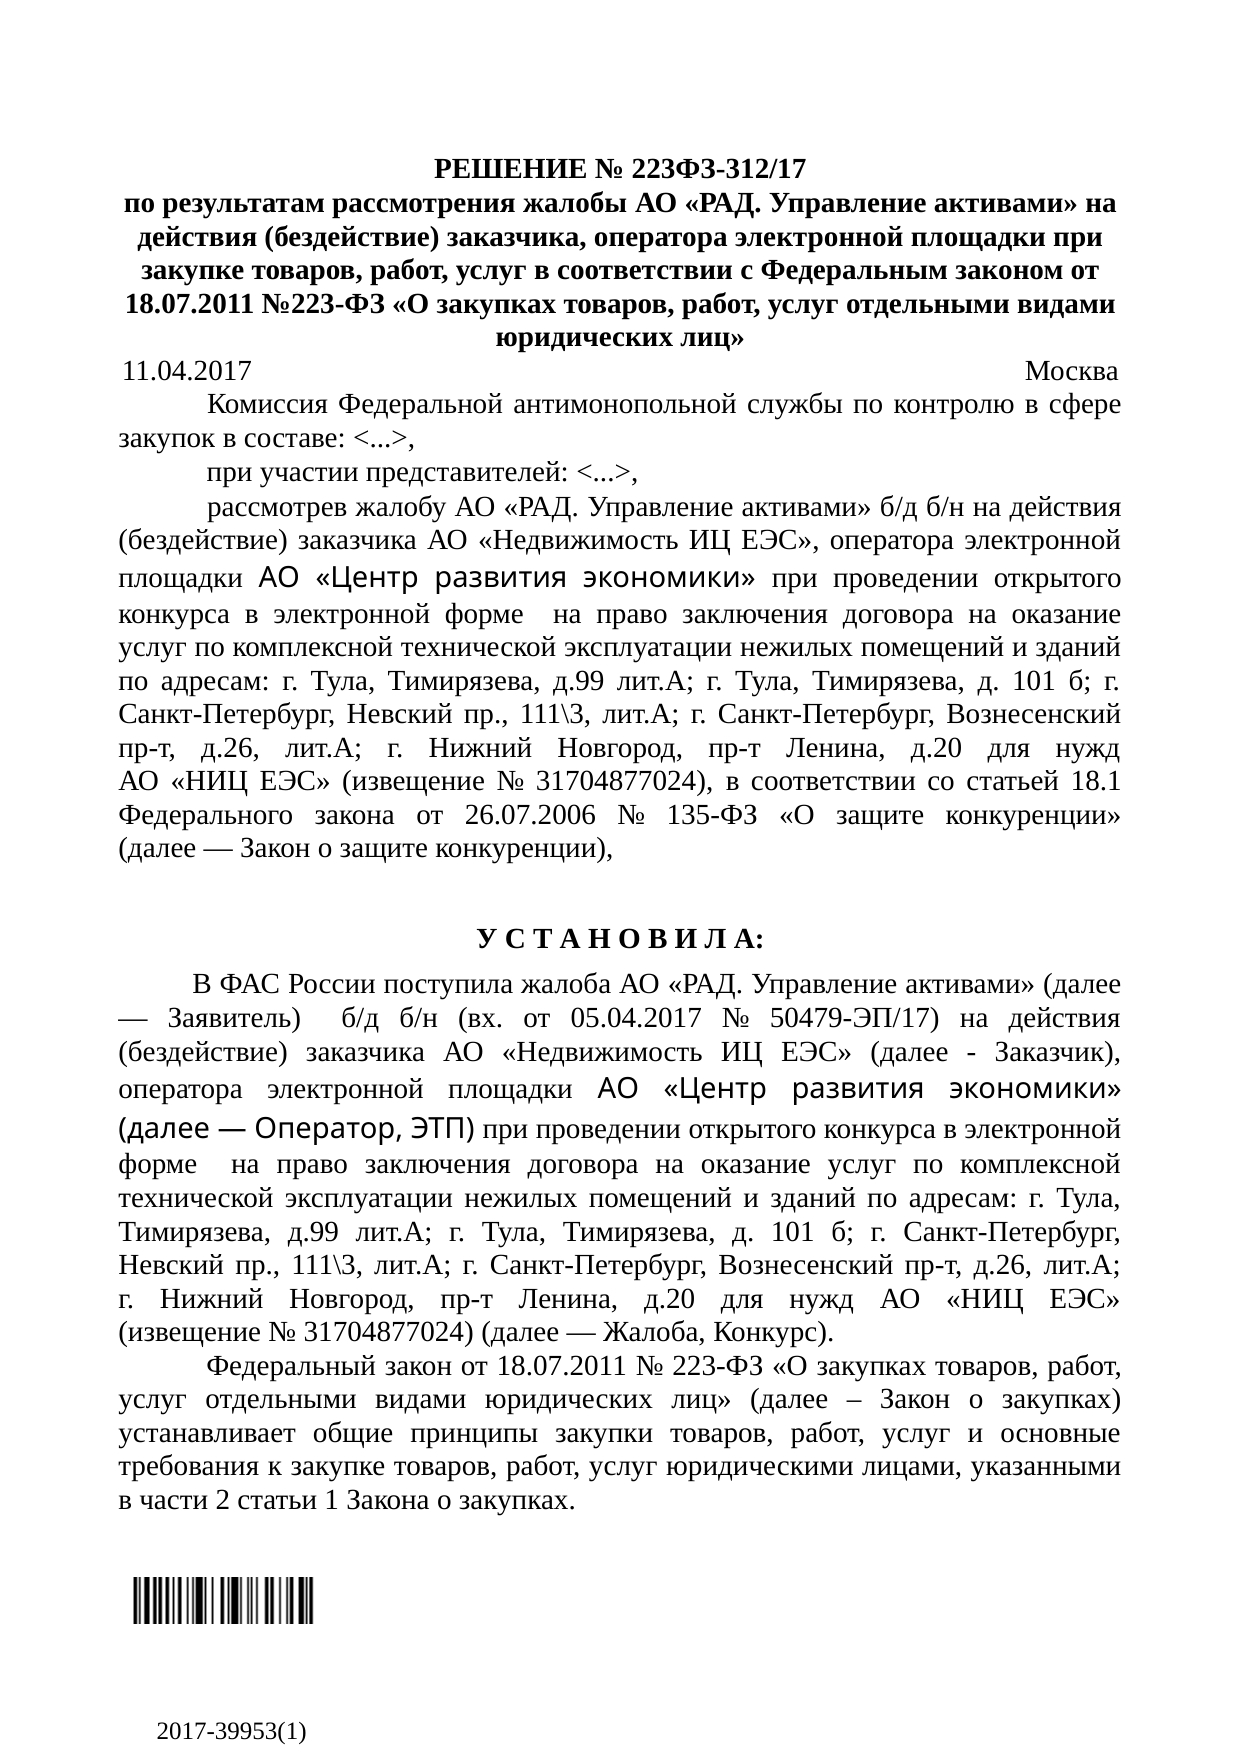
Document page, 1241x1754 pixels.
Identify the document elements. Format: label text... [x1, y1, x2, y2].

text В ФАС России поступила жалоба АО «РАД. Управление активами» (далее — Заявитель) б/д б/н (вх. от 05.04.2017 № 50479-ЭП/17) на действия (бездействие) заказчика АО «Недвижимость ИЦ ЕЭС» (далее - Заказчик), оператора электронной площадки АО «Центр развития экономики» (далее — Оператор, ЭТП) при проведении открытого конкурса в электронной форме на право заключения договора на оказание услуг по комплексной технической эксплуатации нежилых помещений и зданий по адресам: г. Тула, Тимирязева, д.99 лит.А; г. Тула, Тимирязева, д. 101 б; г. Санкт-Петербург, Невский пр., 111\3, лит.А; г. Санкт-Петербург, Вознесенский пр-т, д.26, лит.А; г. Нижний Новгород, пр-т Ленина, д.20 для нужд АО «НИЦ ЕЭС» (извещение № 31704877024) (далее — Жалоба, Конкурс). [118, 967, 1122, 1348]
text Федеральный закон от 18.07.2011 № 223-ФЗ «О закупках товаров, работ, услуг отдельными видами юридических лиц» (далее – Закон о закупках) устанавливает общие принципы закупки товаров, работ, услуг и основные требования к закупке товаров, работ, услуг юридическими лицами, указанными в части 2 статьи 1 Закона о закупках. [118, 1348, 1122, 1516]
text при участии представителей: <...>, [118, 453, 1122, 489]
text рассмотрев жалобу АО «РАД. Управление активами» б/д б/н на действия (бездействие) заказчика АО «Недвижимость ИЦ ЕЭС», оператора электронной площадки АО «Центр развития экономики» при проведении открытого конкурса в электронной форме на право заключения договора на оказание услуг по комплексной технической эксплуатации нежилых помещений и зданий по адресам: г. Тула, Тимирязева, д.99 лит.А; г. Тула, Тимирязева, д. 101 б; г. Санкт-Петербург, Невский пр., 111\3, лит.А; г. Санкт-Петербург, Вознесенский пр-т, д.26, лит.А; г. Нижний Новгород, пр-т Ленина, д.20 для нужд АО «НИЦ ЕЭС» (извещение № 31704877024), в соответствии со статьей 18.1 Федерального закона от 26.07.2006 № 135-ФЗ «О защите конкуренции» (далее — Закон о защите конкуренции), [118, 489, 1122, 864]
text 11.04.2017 Москва [118, 353, 1122, 386]
text по результатам рассмотрения жалобы АО «РАД. Управление активами» на действия (бездействие) заказчика, оператора электронной площадки при закупке товаров, работ, услуг в соответствии с Федеральным законом от 18.07.2011 №223-ФЗ «О закупках товаров, работ, услуг отдельными видами юридических лиц» [118, 185, 1122, 353]
picture [118, 1577, 331, 1624]
text У С Т А Н О В И Л А: [118, 921, 1122, 955]
text Комиссия Федеральной антимонопольной службы по контролю в сфере закупок в составе: <...>, [118, 386, 1122, 453]
text РЕШЕНИЕ № 223ФЗ-312/17 [118, 152, 1122, 185]
